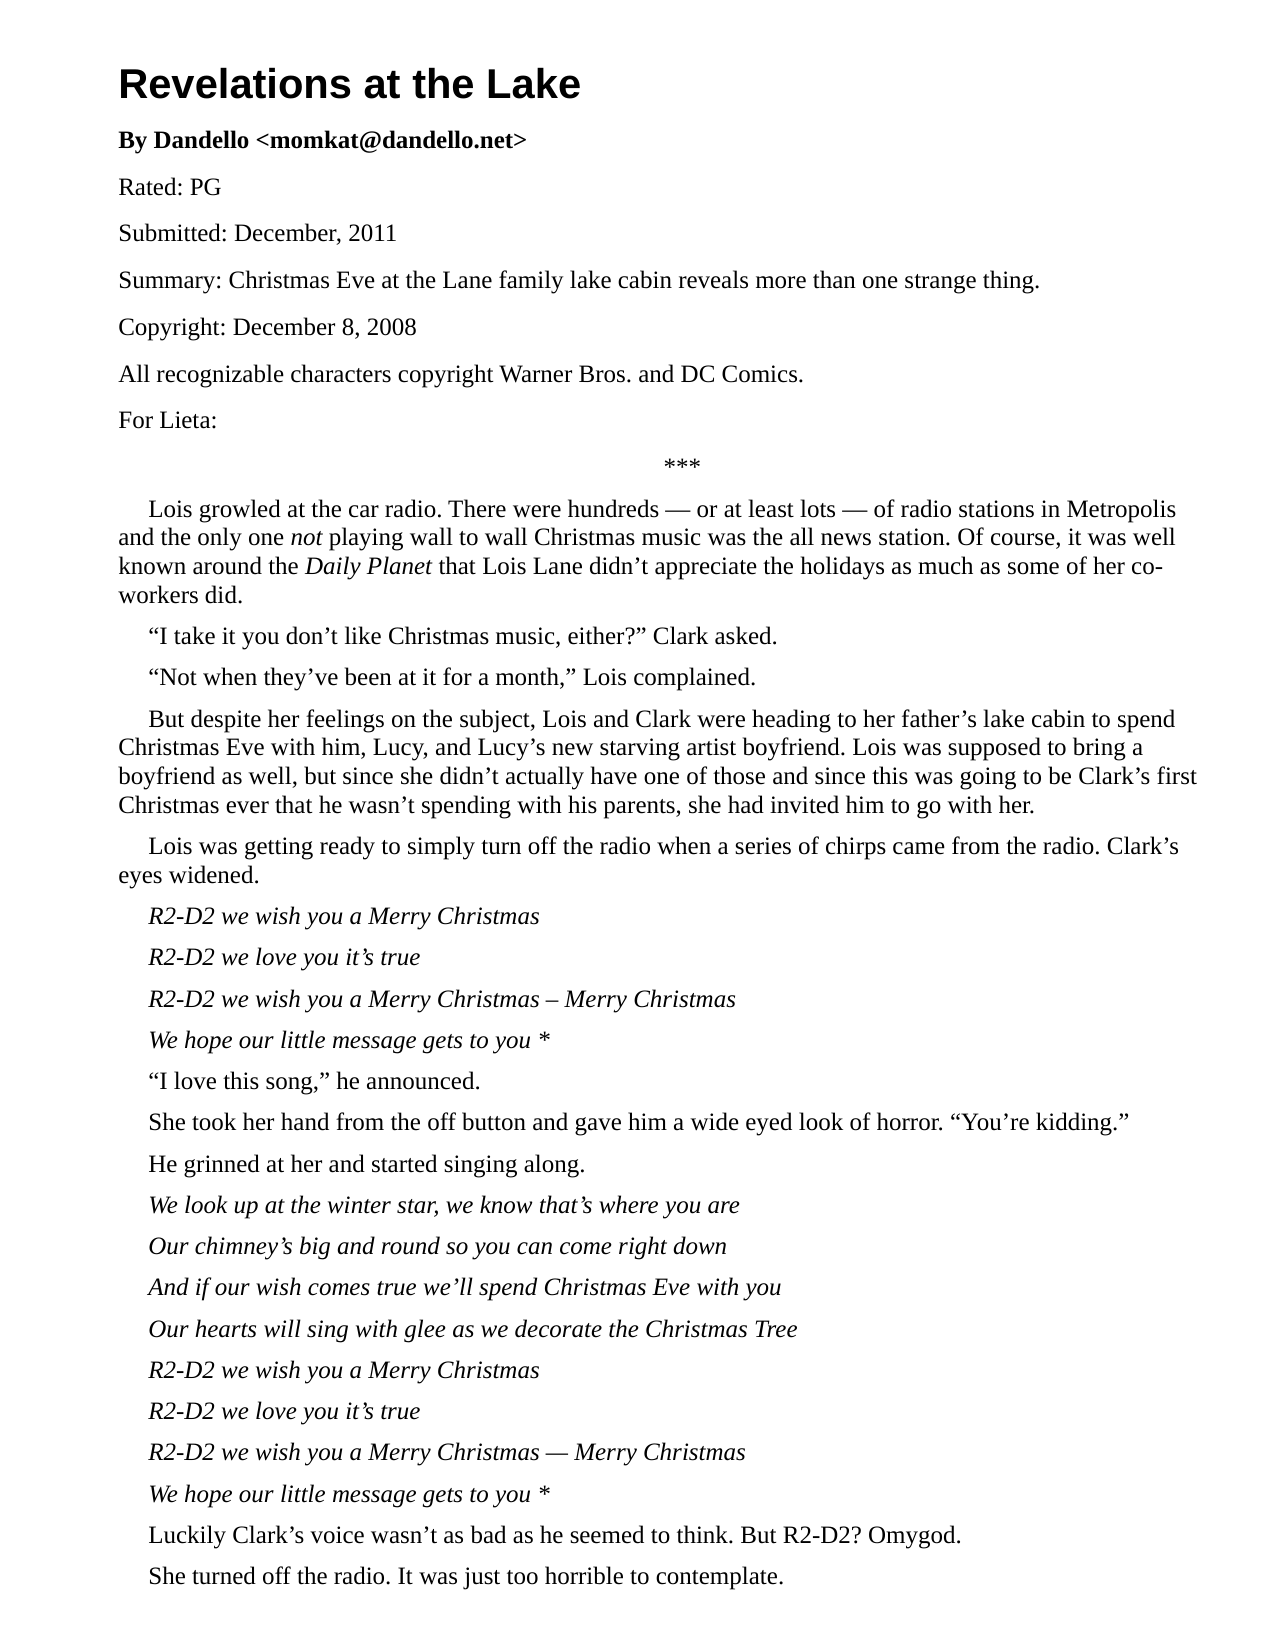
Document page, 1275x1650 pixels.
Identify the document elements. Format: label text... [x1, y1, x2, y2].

text R2-D2 we wish you a Merry Christmas [118, 1355, 1216, 1384]
text Our chimney’s big and round so you can come right down [118, 1231, 1216, 1260]
text We look up at the winter star, we know that’s where you are [118, 1190, 1216, 1219]
text R2-D2 we wish you a Merry Christmas — Merry Christmas [118, 1437, 1216, 1466]
text R2-D2 we love you it’s true [118, 942, 1216, 971]
subtitle Revelations at the Lake [118, 59, 1216, 107]
text “Not when they’ve been at it for a month,” Lois complained. [118, 662, 1216, 691]
text Submitted: December, 2011 [118, 218, 1216, 247]
text Rated: PG [118, 172, 1216, 201]
text We hope our little message gets to you * [118, 1479, 1216, 1507]
text Summary: Christmas Eve at the Lane family lake cabin reveals more than one strange thing. [118, 265, 1216, 294]
text Luckily Clark’s voice wasn’t as bad as he seemed to think. But R2-D2? Omygod. [118, 1520, 1216, 1549]
text She took her hand from the off button and gave him a wide eyed look of horror. “You’re kidding.” [118, 1107, 1216, 1136]
text And if our wish comes true we’ll spend Christmas Eve with you [118, 1272, 1216, 1301]
text *** [118, 452, 1216, 481]
text “I love this song,” he announced. [118, 1066, 1216, 1095]
text Lois growled at the car radio. There were hundreds — or at least lots — of radio stations in Metropolis and the only one not playing wall to wall Christmas music was the all news station. Of course, it was well known around the Daily Planet that Lois Lane didn’t appreciate the holidays as much as some of her co-workers did. [118, 494, 1216, 609]
text Our hearts will sing with glee as we decorate the Christmas Tree [118, 1314, 1216, 1342]
text R2-D2 we love you it’s true [118, 1396, 1216, 1425]
text He grinned at her and started singing along. [118, 1149, 1216, 1177]
text R2-D2 we wish you a Merry Christmas [118, 901, 1216, 930]
text We hope our little message gets to you * [118, 1025, 1216, 1054]
text Copyright: December 8, 2008 [118, 312, 1216, 341]
text “I take it you don’t like Christmas music, either?” Clark asked. [118, 621, 1216, 650]
text Lois was getting ready to simply turn off the radio when a series of chirps came from the radio. Clark’s eyes widened. [118, 831, 1216, 889]
text R2-D2 we wish you a Merry Christmas – Merry Christmas [118, 984, 1216, 1012]
text She turned off the radio. It was just too horrible to contemplate. [118, 1561, 1216, 1590]
text All recognizable characters copyright Warner Bros. and DC Comics. [118, 359, 1216, 388]
text By Dandello <momkat@dandello.net> [118, 125, 1216, 154]
text For Lieta: [118, 406, 1216, 434]
text But despite her feelings on the subject, Lois and Clark were heading to her father’s lake cabin to spend Christmas Eve with him, Lucy, and Lucy’s new starving artist boyfriend. Lois was supposed to bring a boyfriend as well, but since she didn’t actually have one of those and since this was going to be Clark’s first Christmas ever that he wasn’t spending with his parents, she had invited him to go with her. [118, 704, 1216, 819]
